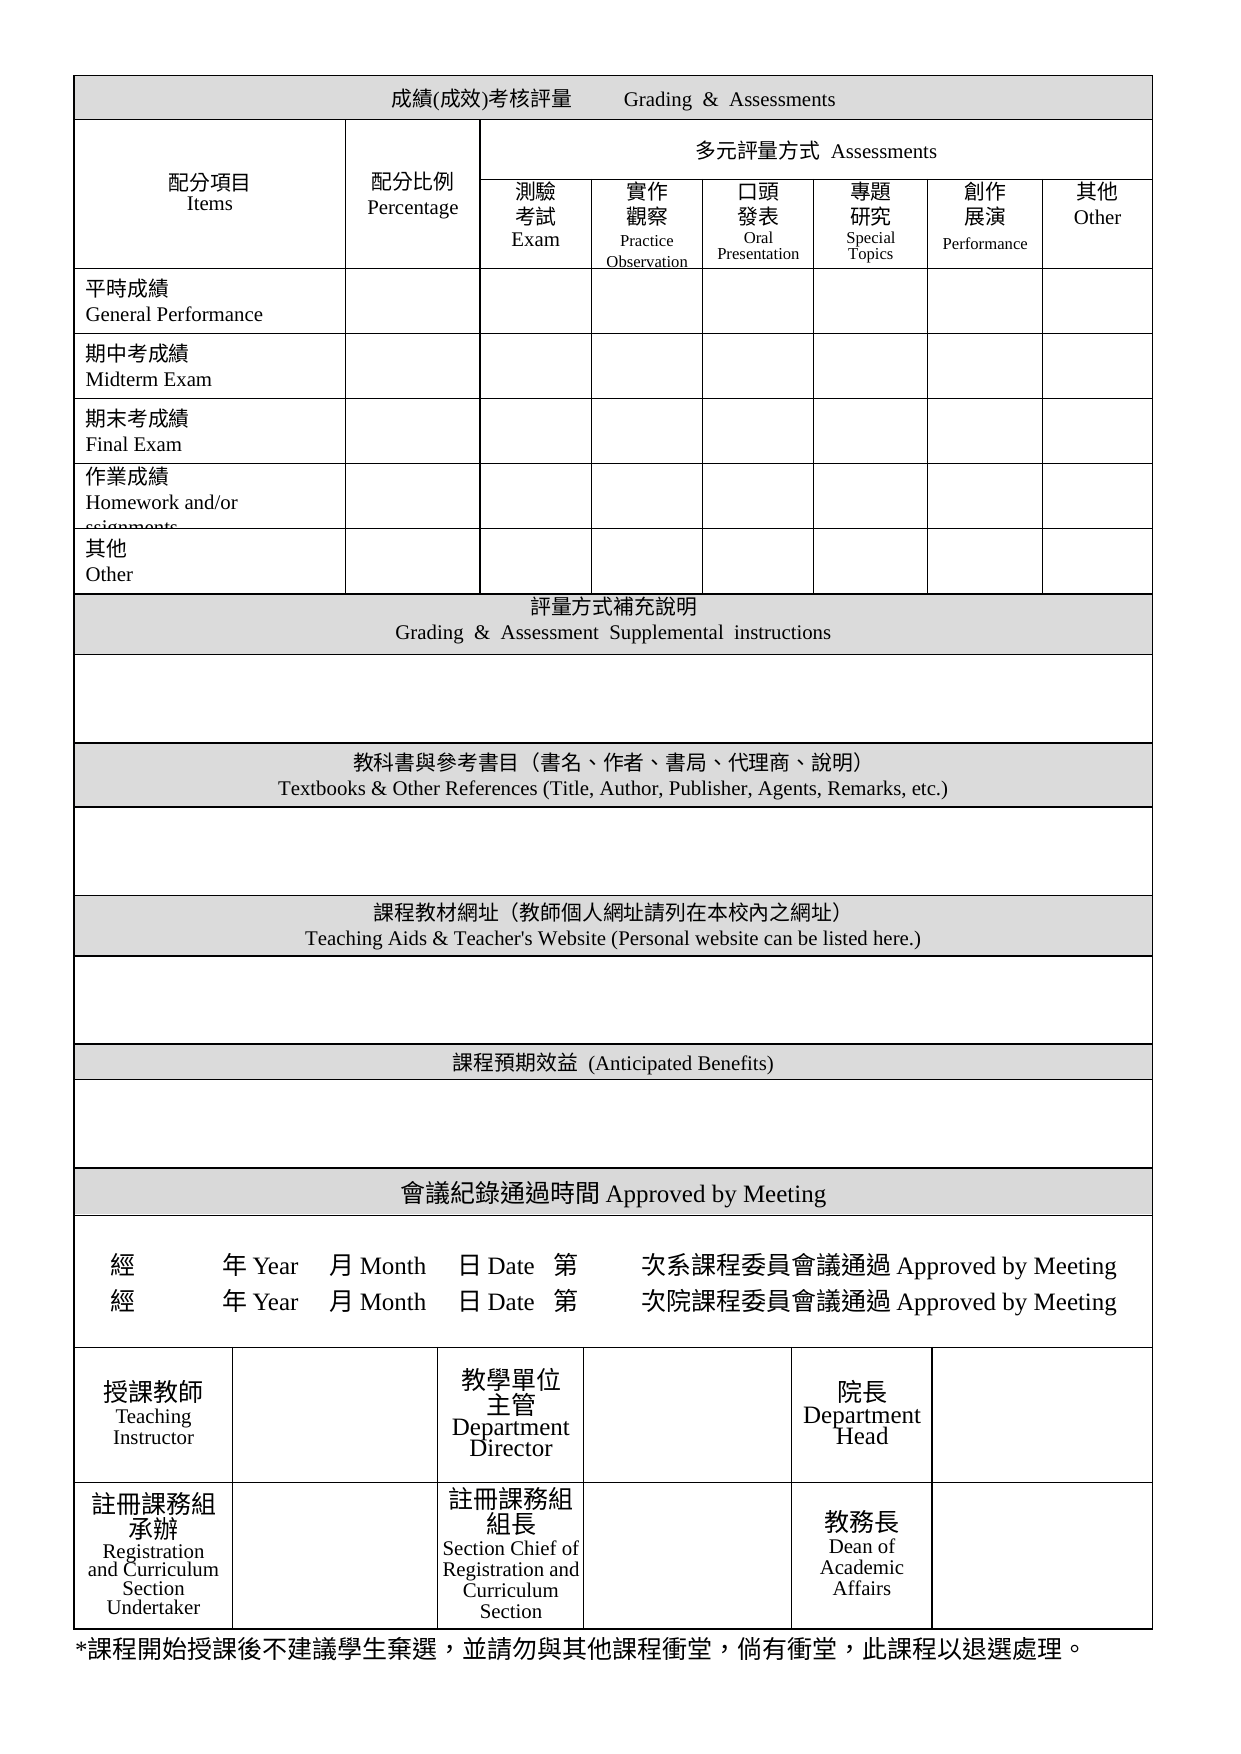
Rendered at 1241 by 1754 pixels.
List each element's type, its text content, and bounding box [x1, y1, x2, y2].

table_cell [703, 269, 813, 333]
table_cell 期中考成績 Midterm Exam [75, 334, 345, 398]
table_cell 其他 Other [75, 529, 345, 593]
table_cell 課程教材網址（教師個人網址請列在本校內之網址） Teaching Aids & Teacher's Website (Personal website can be listed here.) [75, 896, 1152, 955]
table_cell [481, 269, 591, 333]
table_cell [346, 464, 479, 528]
table_cell [584, 1348, 791, 1482]
table_cell [703, 399, 813, 463]
table_cell [592, 464, 702, 528]
table_cell [928, 269, 1042, 333]
table_cell [346, 529, 479, 593]
table_cell [233, 1483, 437, 1628]
table_cell [928, 399, 1042, 463]
table_cell 創作 展演 Performance [928, 180, 1042, 268]
table_cell [592, 334, 702, 398]
table_cell 院長 Department Head [792, 1348, 931, 1482]
table_cell [1043, 399, 1152, 463]
table_cell [233, 1348, 437, 1482]
table_cell [814, 269, 927, 333]
table_cell 平時成績 General Performance [75, 269, 345, 333]
table_cell [481, 529, 591, 593]
table_cell 其他 Other [1043, 180, 1152, 268]
table_cell [75, 808, 1152, 895]
table_cell [703, 529, 813, 593]
table_cell 註冊課務組 組長 Section Chief of Registration and Curriculum Section [438, 1483, 583, 1628]
table_cell [592, 529, 702, 593]
table_cell [346, 334, 479, 398]
table_cell [1043, 334, 1152, 398]
table_cell [928, 334, 1042, 398]
table_cell [928, 529, 1042, 593]
table_cell 口頭 發表 Oral Presentation [703, 180, 813, 268]
table_cell [346, 399, 479, 463]
table_cell 教學單位 主管 Department Director [438, 1348, 583, 1482]
table_cell 期末考成績 Final Exam [75, 399, 345, 463]
table_cell 授課教師 Teaching Instructor [75, 1348, 232, 1482]
table_cell [75, 957, 1152, 1043]
table_cell 教務長 Dean of Academic Affairs [792, 1483, 931, 1628]
table_cell 會議紀錄通過時間Approved by Meeting [75, 1169, 1152, 1214]
table_cell [346, 269, 479, 333]
table_cell 實作 觀察 Practice Observation [592, 180, 702, 268]
table_cell [1043, 269, 1152, 333]
table_cell [1043, 529, 1152, 593]
table_cell [592, 399, 702, 463]
table_cell [814, 334, 927, 398]
table_cell 測驗 考試 Exam [481, 180, 591, 268]
table_cell [481, 464, 591, 528]
table_cell [928, 464, 1042, 528]
table_cell 教科書與參考書目（書名、作者、書局、代理商、說明） Textbooks & Other References (Title, Author, Publisher, Agents, Remarks, etc.) [75, 744, 1152, 806]
table_cell [933, 1348, 1152, 1482]
table_cell 專題 研究 Special Topics [814, 180, 927, 268]
table_cell [1043, 464, 1152, 528]
table_cell 配分比例 Percentage [346, 120, 479, 268]
table_cell [933, 1483, 1152, 1628]
table_cell [814, 529, 927, 593]
table_cell [592, 269, 702, 333]
table_cell [703, 334, 813, 398]
table_cell 作業成績 Homework and/or ssignments [75, 464, 345, 528]
text *課程開始授課後不建議學生棄選，並請勿與其他課程衝堂，倘有衝堂，此課程以退選處理。 [75, 1629, 1165, 1666]
table_cell 課程預期效益 (Anticipated Benefits) [75, 1045, 1152, 1079]
table_cell [481, 399, 591, 463]
table_cell 配分項目 Items [75, 120, 345, 268]
table_cell [481, 334, 591, 398]
table_cell 註冊課務組 承辦 Registration and Curriculum Section Undertaker [75, 1483, 232, 1628]
table_cell 經 年Year 月Month 日Date 第 次系課程委員會議通過Approved by Meeting 經 年Year 月Month 日Date 第 次院課程委員會議通過Approved by Meeting [75, 1216, 1152, 1347]
table_cell [814, 399, 927, 463]
table_cell [75, 1080, 1152, 1167]
table_cell 評量方式補充說明 Grading & Assessment Supplemental instructions [75, 595, 1152, 654]
table_cell [75, 655, 1152, 742]
table_cell 成績(成效)考核評量 Grading & Assessments [75, 76, 1152, 119]
table_cell [814, 464, 927, 528]
table_cell [584, 1483, 791, 1628]
table_cell 多元評量方式 Assessments [481, 120, 1152, 179]
table_cell [703, 464, 813, 528]
